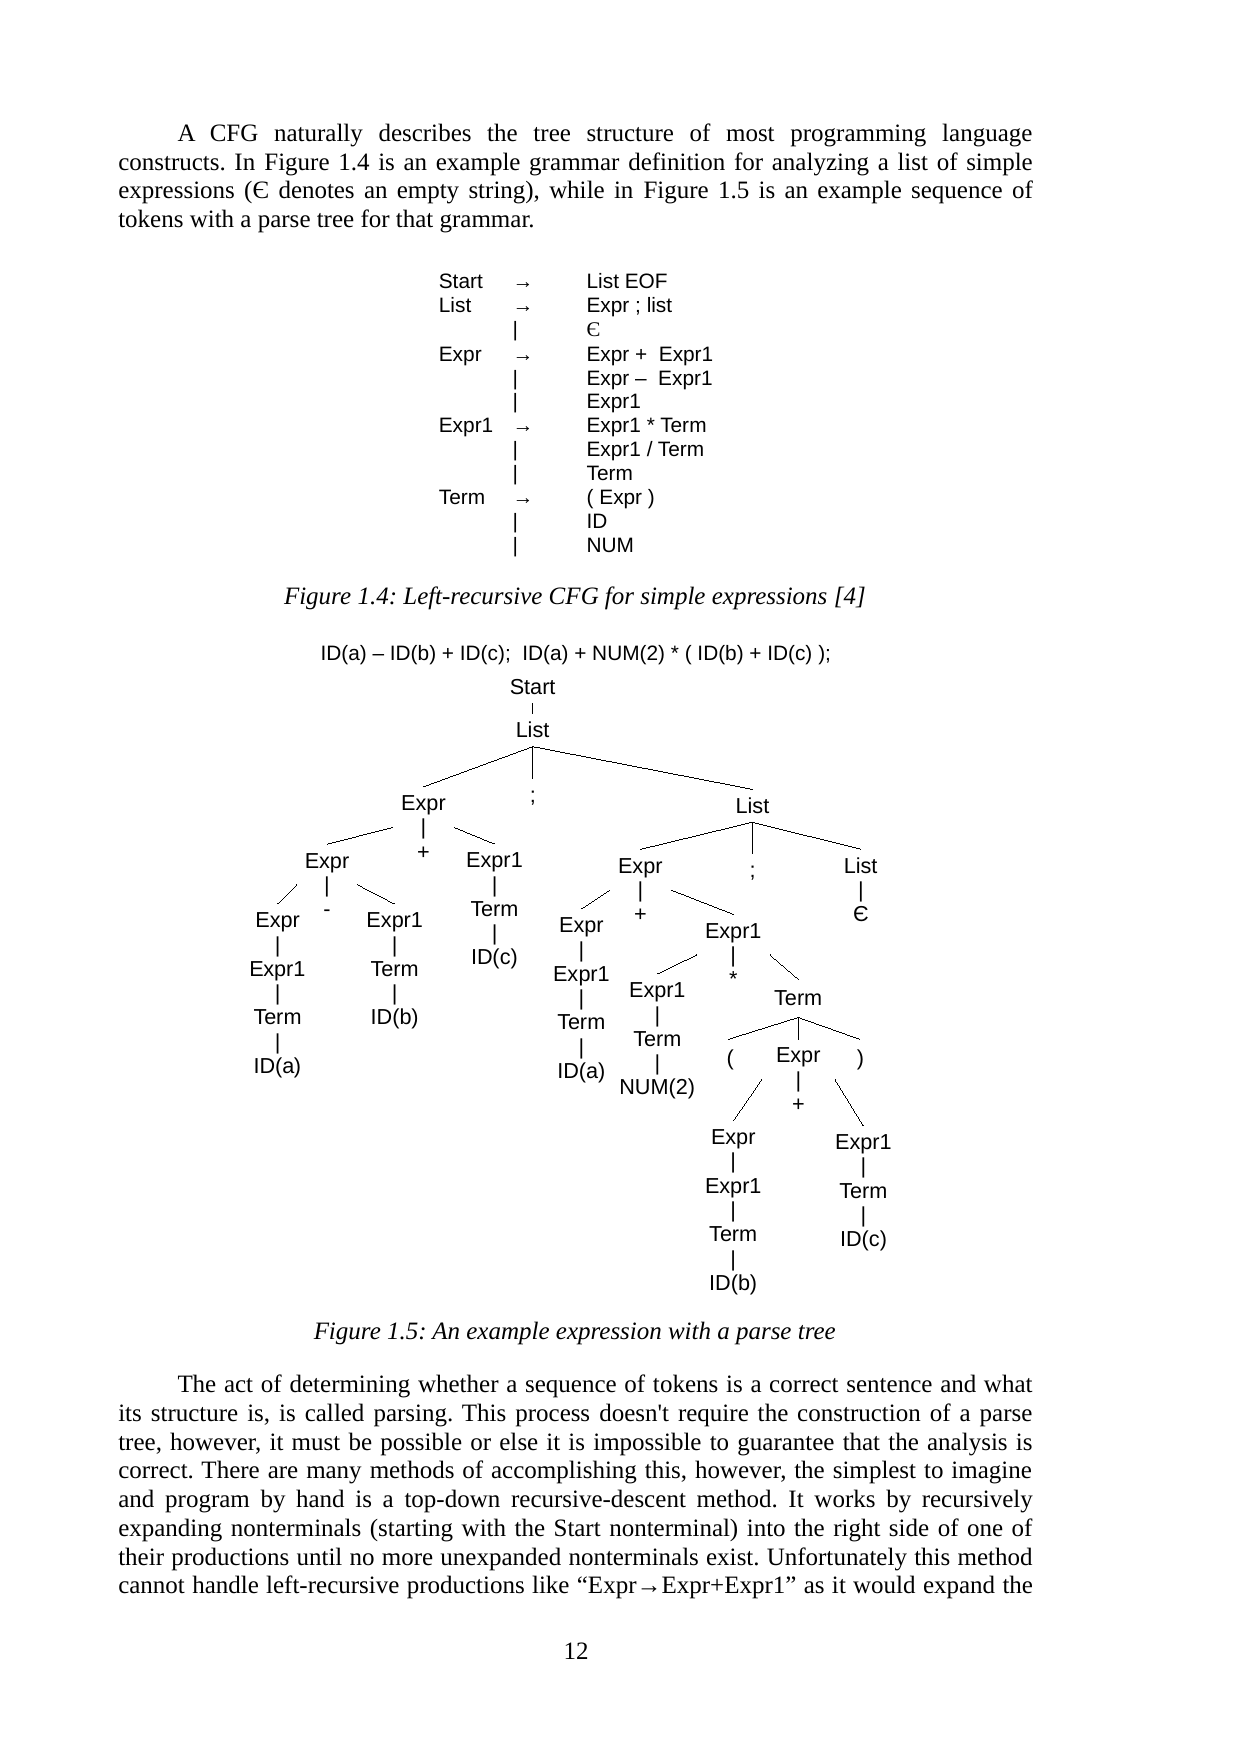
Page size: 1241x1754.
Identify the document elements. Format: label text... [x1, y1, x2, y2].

text | Expr – Expr1 [439, 365, 713, 389]
text | ID [439, 509, 713, 533]
text Figure 1.5: An example expression with a parse tree [243, 1316, 909, 1345]
text | NUM [439, 533, 713, 557]
text Expr → Expr + Expr1 [439, 341, 713, 365]
text Start → List EOF [439, 269, 713, 293]
text Term → ( Expr ) [439, 485, 713, 509]
text A CFG naturally describes the tree structure of most programming language constructs. In Figure 1.4 is an example grammar definition for analyzing a list of simple expressions (Є denotes an empty string), while in Figure 1.5 is an example sequence of tokens with a parse tree for that grammar. [118, 118, 1033, 233]
text Expr1 → Expr1 * Term [439, 413, 713, 437]
text | Term [439, 461, 713, 485]
text | Expr1 [439, 389, 713, 413]
text Figure 1.4: Left-recursive CFG for simple expressions [4] [284, 581, 868, 610]
text | Є [439, 317, 713, 341]
text ID(a) – ID(b) + ID(c); ID(a) + NUM(2) * ( ID(b) + ID(c) ); [243, 641, 909, 665]
text | Expr1 / Term [439, 437, 713, 461]
text The act of determining whether a sequence of tokens is a correct sentence and what its structure is, is called parsing. This process doesn't require the construction of a parse tree, however, it must be possible or else it is impossible to guarantee that the analysis is correct. There are many methods of accomplishing this, however, the simplest to imagine and program by hand is a top-down recursive-descent method. It works by recursively expanding nonterminals (starting with the Start nonterminal) into the right side of one of their productions until no more unexpanded nonterminals exist. Unfortunately this method cannot handle left-recursive productions like “Expr→Expr+Expr1” as it would expand the [118, 1369, 1033, 1599]
text List → Expr ; list [439, 293, 713, 317]
